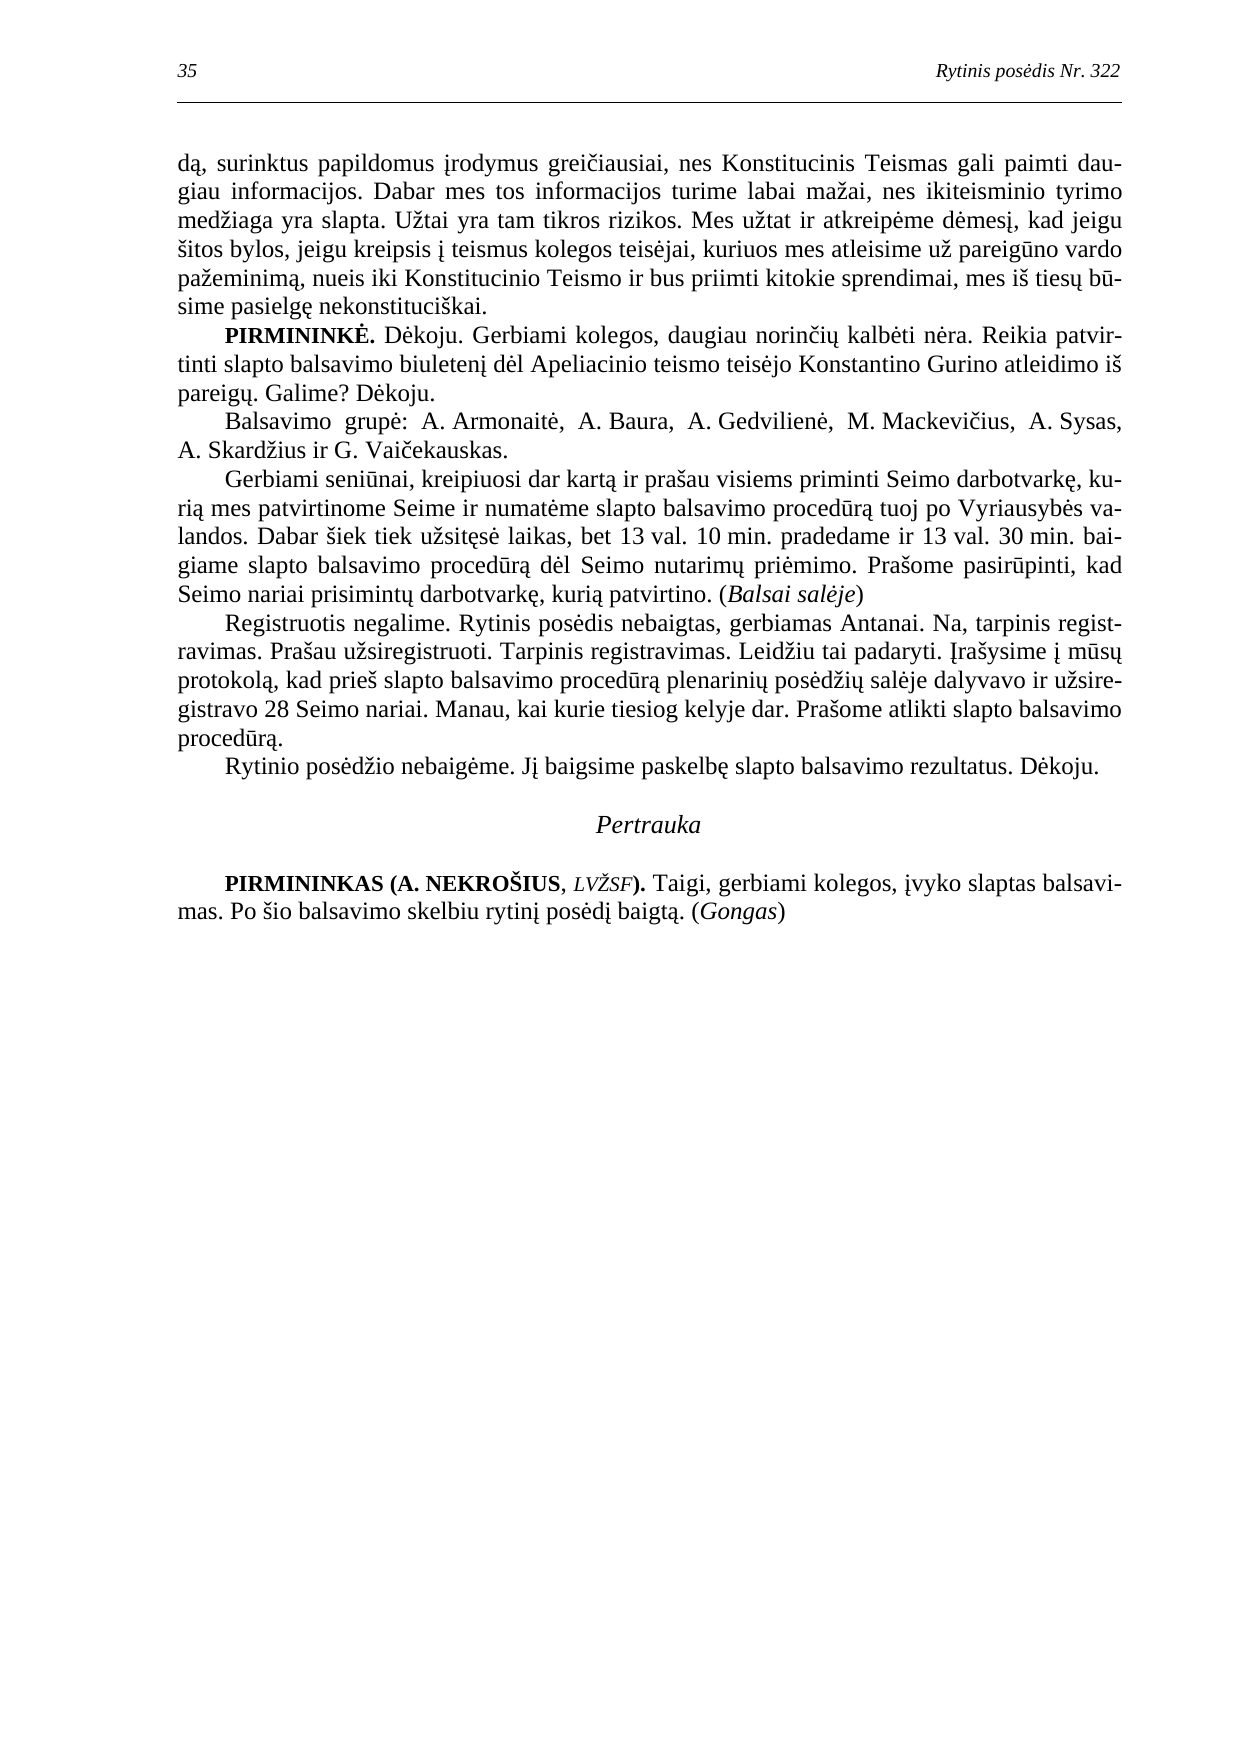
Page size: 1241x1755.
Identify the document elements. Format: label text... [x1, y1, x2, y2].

text Ger­bia­mi se­niū­nai, krei­piuo­si dar kar­tą ir pra­šau vi­siems pri­min­ti Sei­mo dar­bo­tvarkę, ku­rią mes pa­tvir­ti­no­me Sei­me ir nu­ma­tė­me slap­to bal­sa­vi­mo pro­ce­dū­rą tuoj po Vy­riau­sy­bės va­lan­dos. Da­bar šiek tiek už­si­tę­sė lai­kas, bet 13 val. 10 min. pra­de­da­me ir 13 val. 30 min. bai­gia­me slap­to bal­sa­vi­mo pro­ce­dū­rą dėl Sei­mo nu­ta­ri­mų pri­ėmi­mo. Pra­šo­me pa­si­rū­pin­ti, kad Sei­mo na­riai pri­si­min­tų dar­bo­tvarkę, ku­rią pa­tvir­ti­no. (Bal­sai sa­lė­je) [177, 464, 1122, 608]
text dą, su­rink­tus pa­pil­do­mus įro­dy­mus grei­čiau­siai, nes Kon­sti­tu­ci­nis Teis­mas ga­li pa­im­ti dau­giau in­for­ma­ci­jos. Da­bar mes tos in­for­ma­ci­jos tu­ri­me la­bai ma­žai, nes iki­teis­mi­nio ty­ri­mo me­džia­ga yra slap­ta. Už­tai yra tam tik­ros ri­zi­kos. Mes už­tat ir at­krei­pė­me dė­me­sį, kad jei­gu ši­tos by­los, jei­gu kreip­sis į teis­mus ko­le­gos tei­sė­jai, ku­riuos mes at­lei­si­me už pa­rei­gū­no var­do pa­že­mi­ni­mą, nu­eis iki Kon­sti­tu­ci­nio Teis­mo ir bus pri­im­ti ki­to­kie spren­di­mai, mes iš tie­sų bū­si­me pa­si­el­gę ne­kons­ti­tu­ciš­kai. [177, 148, 1122, 320]
text PIRMININKAS (A. NEKROŠIUS, LVŽSF). Tai­gi, ger­bia­mi ko­le­gos, įvy­ko slap­tas bal­sa­vi­mas. Po šio bal­sa­vi­mo skel­biu ry­ti­nį po­sė­dį baig­tą. (Gon­gas) [177, 868, 1122, 925]
text Ry­ti­nio po­sė­džio ne­bai­gė­me. Jį baig­si­me pa­skel­bę slap­to bal­sa­vi­mo re­zul­ta­tus. Dė­ko­ju. [177, 751, 1122, 780]
text Re­gist­ruo­tis ne­ga­li­me. Ry­ti­nis po­sė­dis ne­baig­tas, ger­bia­mas An­ta­nai. Na, tar­pi­nis re­gist­ra­vi­mas. Pra­šau už­si­re­gist­ruo­ti. Tar­pi­nis re­gist­ra­vi­mas. Lei­džiu tai pa­da­ry­ti. Įra­šy­si­me į mū­sų pro­to­ko­lą, kad prieš slap­to bal­sa­vi­mo pro­ce­dū­rą ple­na­ri­nių po­sė­džių sa­lė­je da­ly­va­vo ir už­si­re­gist­ra­vo 28 Sei­mo na­riai. Ma­nau, kai ku­rie tie­siog ke­ly­je dar. Pra­šo­me at­lik­ti slap­to bal­sa­vi­mo pro­ce­dū­rą. [177, 608, 1122, 751]
text Per­trau­ka [177, 809, 1122, 839]
text Bal­sa­vi­mo gru­pė: A. Ar­mo­nai­tė, A. Bau­ra, A. Ged­vi­lie­nė, M. Mac­ke­vi­čius, A. Sy­sas, A. Skar­džius ir G. Vai­če­kaus­kas. [177, 406, 1122, 464]
text PIRMININKĖ. Dė­ko­ju. Ger­bia­mi ko­le­gos, dau­giau no­rin­čių kal­bė­ti nė­ra. Rei­kia pa­tvir­tin­ti slap­to bal­sa­vi­mo biu­le­te­nį dėl Ape­lia­ci­nio teis­mo tei­sė­jo Kon­stan­ti­no Gu­ri­no at­lei­di­mo iš pa­rei­gų. Ga­li­me? Dė­ko­ju. [177, 320, 1122, 406]
